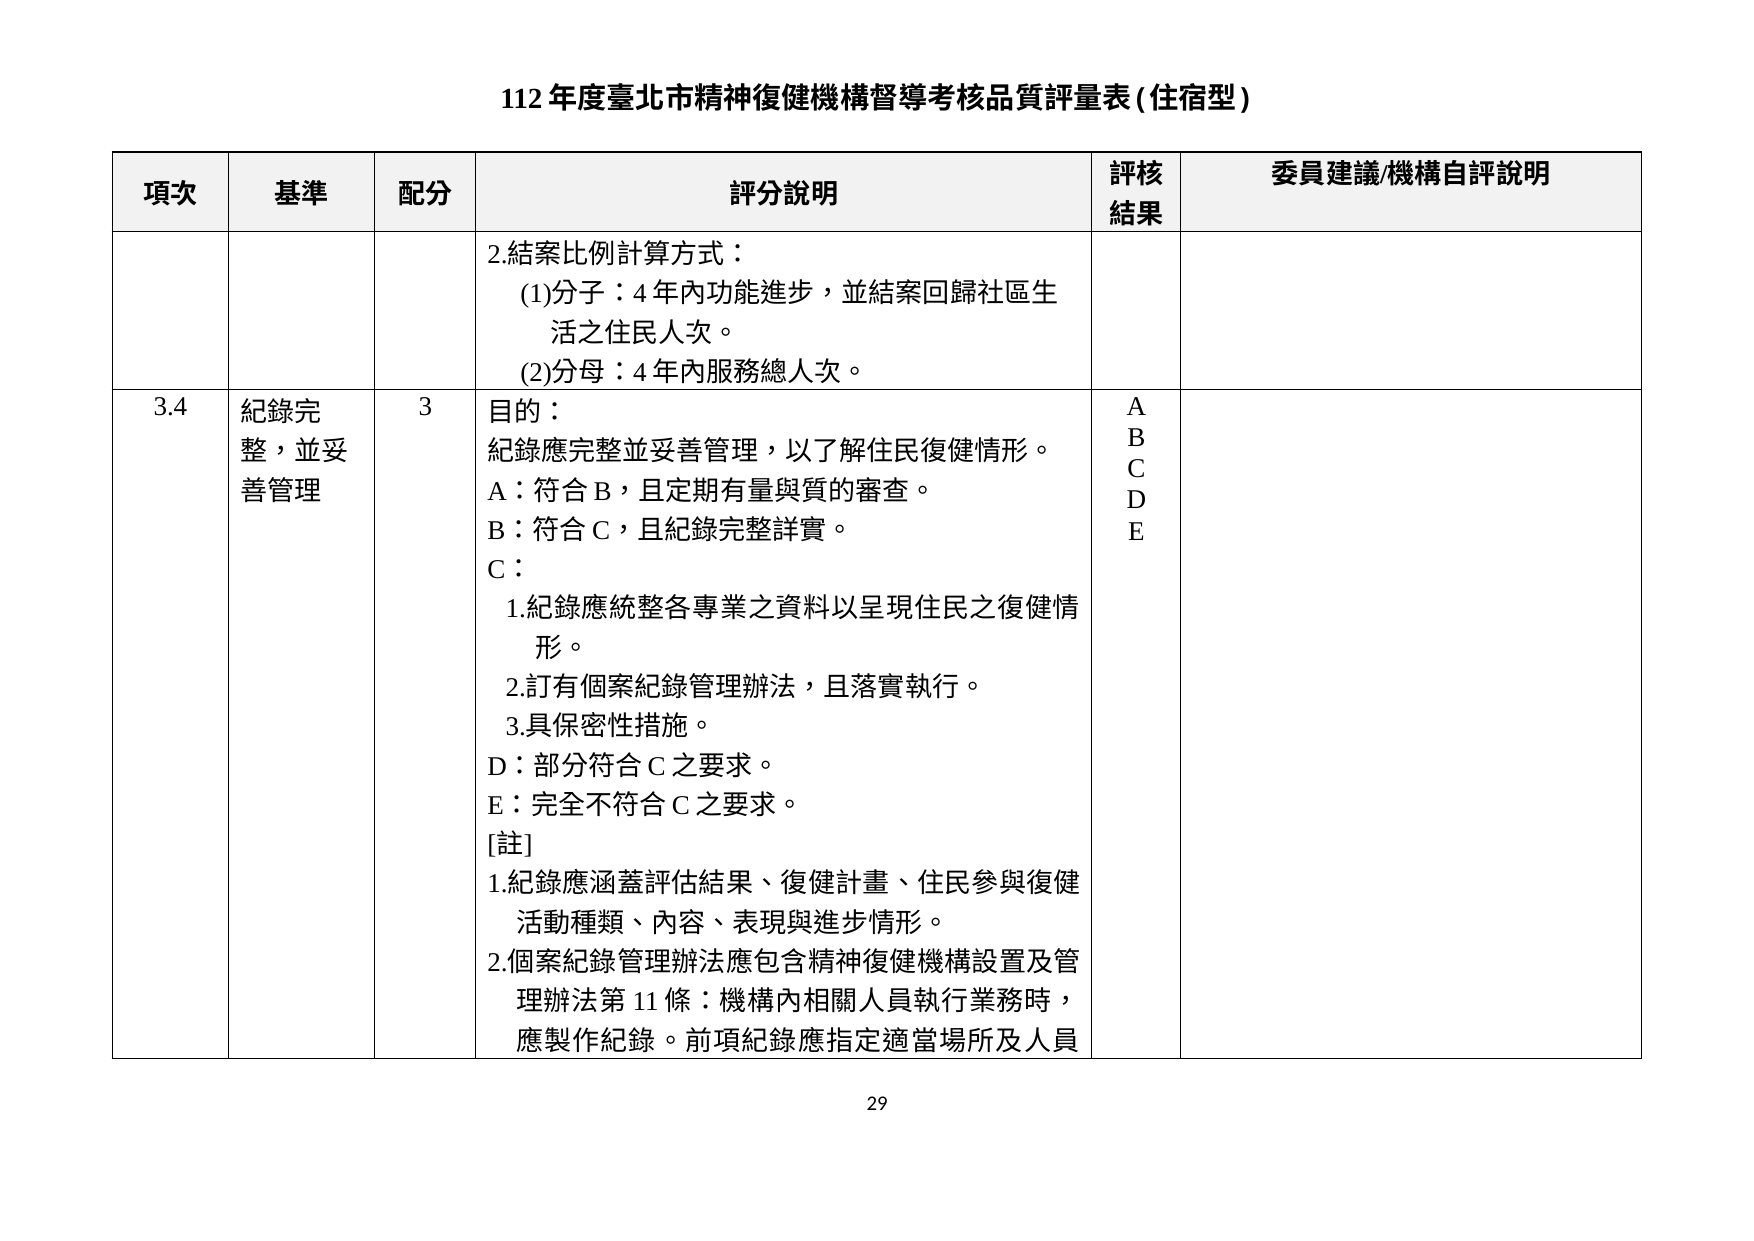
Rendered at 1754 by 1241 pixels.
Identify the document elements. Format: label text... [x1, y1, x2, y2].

table_cell [1181, 390, 1641, 1058]
table_cell [1092, 232, 1180, 389]
table_cell [1181, 232, 1641, 389]
table_header 項次 [113, 153, 228, 231]
table_cell [375, 232, 475, 389]
table_cell [229, 232, 374, 389]
table_cell 3 [375, 390, 475, 1058]
table_header 基準 [229, 153, 374, 231]
table_header 委員建議/機構自評說明 [1181, 153, 1641, 231]
table_header 評分說明 [476, 153, 1091, 231]
table_header 配分 [375, 153, 475, 231]
table_cell 2.結案比例計算方式： (1)分子：4年內功能進步，並結案回歸社區生活之住民人次。 (2)分母：4年內服務總人次。 [476, 232, 1091, 389]
table_cell 3.4 [113, 390, 228, 1058]
table_cell 目的： 紀錄應完整並妥善管理，以了解住民復健情形。 A：符合B，且定期有量與質的審查。 B：符合C，且紀錄完整詳實。 C： 1.紀錄應統整各專業之資料以呈現住民之復健情形。 2.訂有個案紀錄管理辦法，且落實執行。 3.具保密性措施。 D：部分符合C之要求。 E：完全不符合C之要求。 [註] 1.紀錄應涵蓋評估結果、復健計畫、住民參與復健活動種類、內容、表現與進步情形。 2.個案紀錄管理辦法應包含精神復健機構設置及管理辦法第11條：機構內相關人員執行業務時，應製作紀錄。前項紀錄應指定適當場所及人員 [476, 390, 1091, 1058]
table_cell [113, 232, 228, 389]
table_cell 紀錄完整，並妥善管理 [229, 390, 374, 1058]
table_cell A B C D E [1092, 390, 1180, 1058]
table_header 評核 結果 [1092, 153, 1180, 231]
